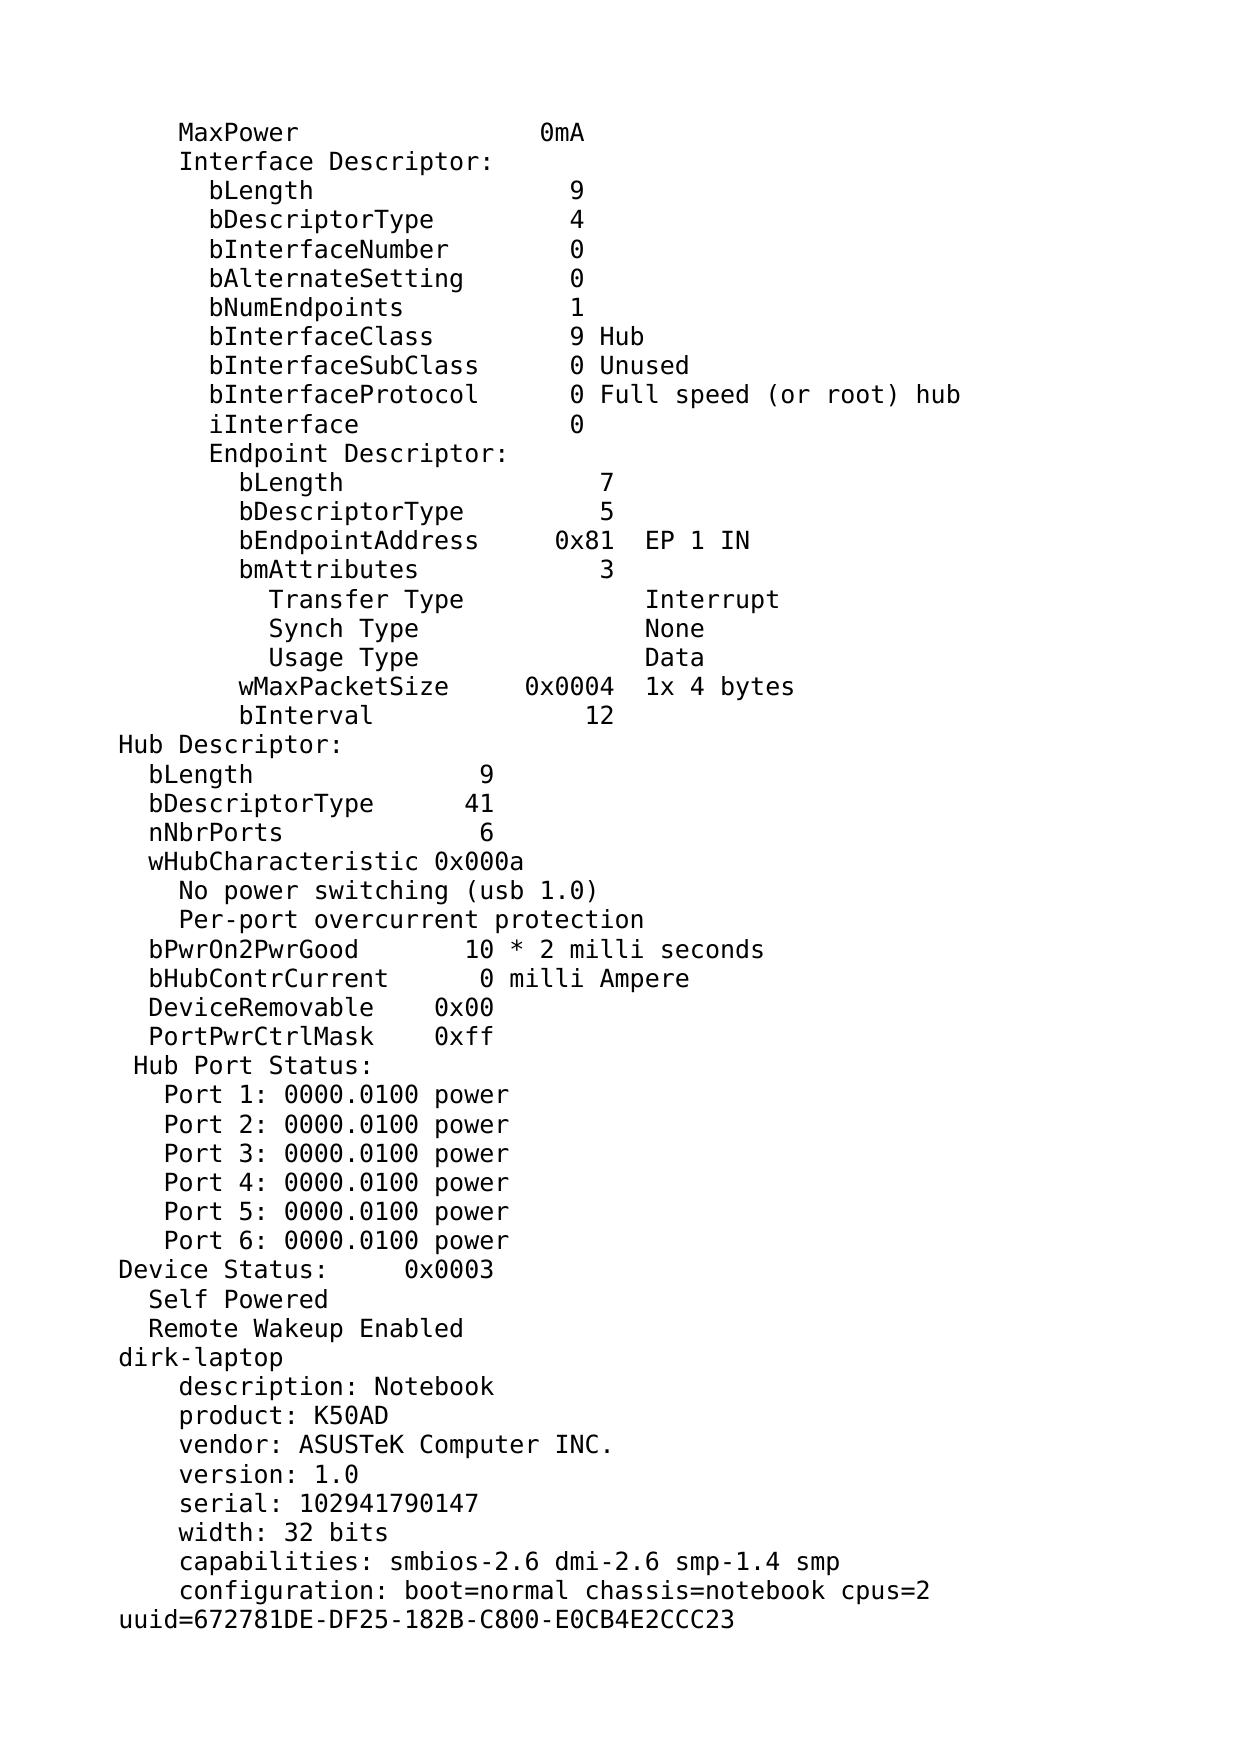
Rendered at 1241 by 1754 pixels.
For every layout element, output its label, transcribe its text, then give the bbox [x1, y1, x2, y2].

text MaxPower 0mA Interface Descriptor: bLength 9 bDescriptorType 4 bInterfaceNumber 0 bAlternateSetting 0 bNumEndpoints 1 bInterfaceClass 9 Hub bInterfaceSubClass 0 Unused bInterfaceProtocol 0 Full speed (or root) hub iInterface 0 Endpoint Descriptor: bLength 7 bDescriptorType 5 bEndpointAddress 0x81 EP 1 IN bmAttributes 3 Transfer Type Interrupt Synch Type None Usage Type Data wMaxPacketSize 0x0004 1x 4 bytes bInterval 12 Hub Descriptor: bLength 9 bDescriptorType 41 nNbrPorts 6 wHubCharacteristic 0x000a No power switching (usb 1.0) Per-port overcurrent protection bPwrOn2PwrGood 10 * 2 milli seconds bHubContrCurrent 0 milli Ampere DeviceRemovable 0x00 PortPwrCtrlMask 0xff Hub Port Status: Port 1: 0000.0100 power Port 2: 0000.0100 power Port 3: 0000.0100 power Port 4: 0000.0100 power Port 5: 0000.0100 power Port 6: 0000.0100 power Device Status: 0x0003 Self Powered Remote Wakeup Enabled dirk-laptop description: Notebook product: K50AD vendor: ASUSTeK Computer INC. version: 1.0 serial: 102941790147 width: 32 bits capabilities: smbios-2.6 dmi-2.6 smp-1.4 smp configuration: boot=normal chassis=notebook cpus=2 uuid=672781DE-DF25-182B-C800-E0CB4E2CCC23 [118, 118, 1122, 1635]
